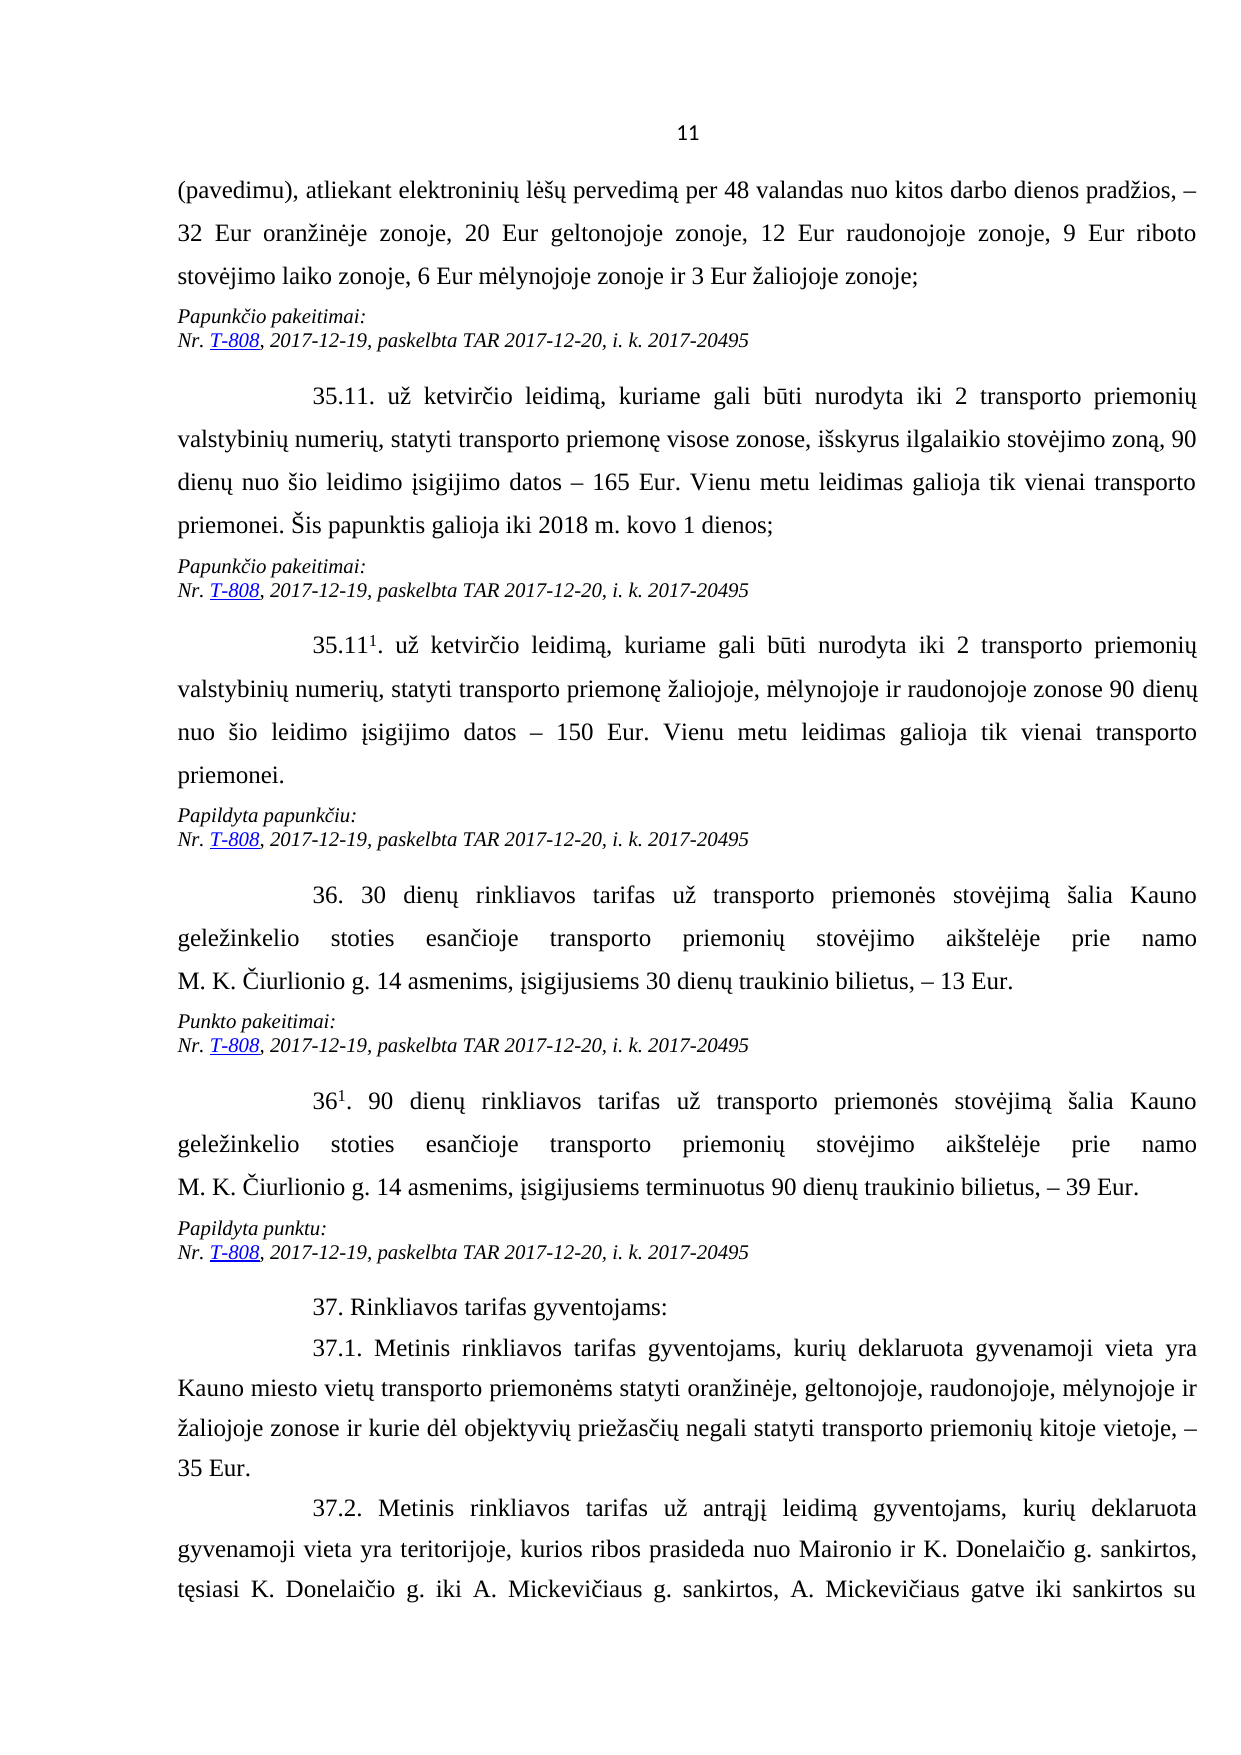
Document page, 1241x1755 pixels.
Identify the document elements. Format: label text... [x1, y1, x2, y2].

text Papildyta papunkčiu: [177, 803, 1198, 827]
text Papildyta punktu: [177, 1216, 1198, 1239]
text 37.1. Metinis rinkliavos tarifas gyventojams, kurių deklaruota gyvenamoji vieta yra Kauno miesto vietų transporto priemonėms statyti oranžinėje, geltonojoje, raudonojoje, mėlynojoje ir žaliojoje zonose ir kurie dėl objektyvių priežasčių negali statyti transporto priemonių kitoje vietoje, – 35 Eur. [177, 1333, 1198, 1482]
text 36. 30 dienų rinkliavos tarifas už transporto priemonės stovėjimą šalia Kauno geležinkelio stoties esančioje transporto priemonių stovėjimo aikštelėje prie namo M. K. Čiurlionio g. 14 asmenims, įsigijusiems 30 dienų traukinio bilietus, – 13 Eur. [177, 880, 1198, 995]
text Papunkčio pakeitimai: [177, 304, 1198, 328]
text Papunkčio pakeitimai: [177, 554, 1198, 578]
text 35.111. už ketvirčio leidimą, kuriame gali būti nurodyta iki 2 transporto priemonių valstybinių numerių, statyti transporto priemonę žaliojoje, mėlynojoje ir raudonojoje zonose 90 dienų nuo šio leidimo įsigijimo datos – 150 Eur. Vienu metu leidimas galioja tik vienai transporto priemonei. [177, 631, 1198, 789]
text 37.2. Metinis rinkliavos tarifas už antrąjį leidimą gyventojams, kurių deklaruota gyvenamoji vieta yra teritorijoje, kurios ribos prasideda nuo Maironio ir K. Donelaičio g. sankirtos, tęsiasi K. Donelaičio g. iki A. Mickevičiaus g. sankirtos, A. Mickevičiaus gatve iki sankirtos su [177, 1493, 1198, 1603]
text 361. 90 dienų rinkliavos tarifas už transporto priemonės stovėjimą šalia Kauno geležinkelio stoties esančioje transporto priemonių stovėjimo aikštelėje prie namo M. K. Čiurlionio g. 14 asmenims, įsigijusiems terminuotus 90 dienų traukinio bilietus, – 39 Eur. [177, 1086, 1198, 1201]
text Nr. T-808, 2017-12-19, paskelbta TAR 2017-12-20, i. k. 2017-20495 [177, 827, 1198, 851]
text Nr. T-808, 2017-12-19, paskelbta TAR 2017-12-20, i. k. 2017-20495 [177, 1033, 1198, 1057]
text Nr. T-808, 2017-12-19, paskelbta TAR 2017-12-20, i. k. 2017-20495 [177, 578, 1198, 602]
text Nr. T-808, 2017-12-19, paskelbta TAR 2017-12-20, i. k. 2017-20495 [177, 1239, 1198, 1264]
text Nr. T-808, 2017-12-19, paskelbta TAR 2017-12-20, i. k. 2017-20495 [177, 328, 1198, 352]
text (pavedimu), atliekant elektroninių lėšų pervedimą per 48 valandas nuo kitos darbo dienos pradžios, – 32 Eur oranžinėje zonoje, 20 Eur geltonojoje zonoje, 12 Eur raudonojoje zonoje, 9 Eur riboto stovėjimo laiko zonoje, 6 Eur mėlynojoje zonoje ir 3 Eur žaliojoje zonoje; [177, 175, 1198, 290]
text 35.11. už ketvirčio leidimą, kuriame gali būti nurodyta iki 2 transporto priemonių valstybinių numerių, statyti transporto priemonę visose zonose, išskyrus ilgalaikio stovėjimo zoną, 90 dienų nuo šio leidimo įsigijimo datos – 165 Eur. Vienu metu leidimas galioja tik vienai transporto priemonei. Šis papunktis galioja iki 2018 m. kovo 1 dienos; [177, 381, 1198, 539]
text Punkto pakeitimai: [177, 1009, 1198, 1033]
text 37. Rinkliavos tarifas gyventojams: [177, 1292, 1198, 1321]
